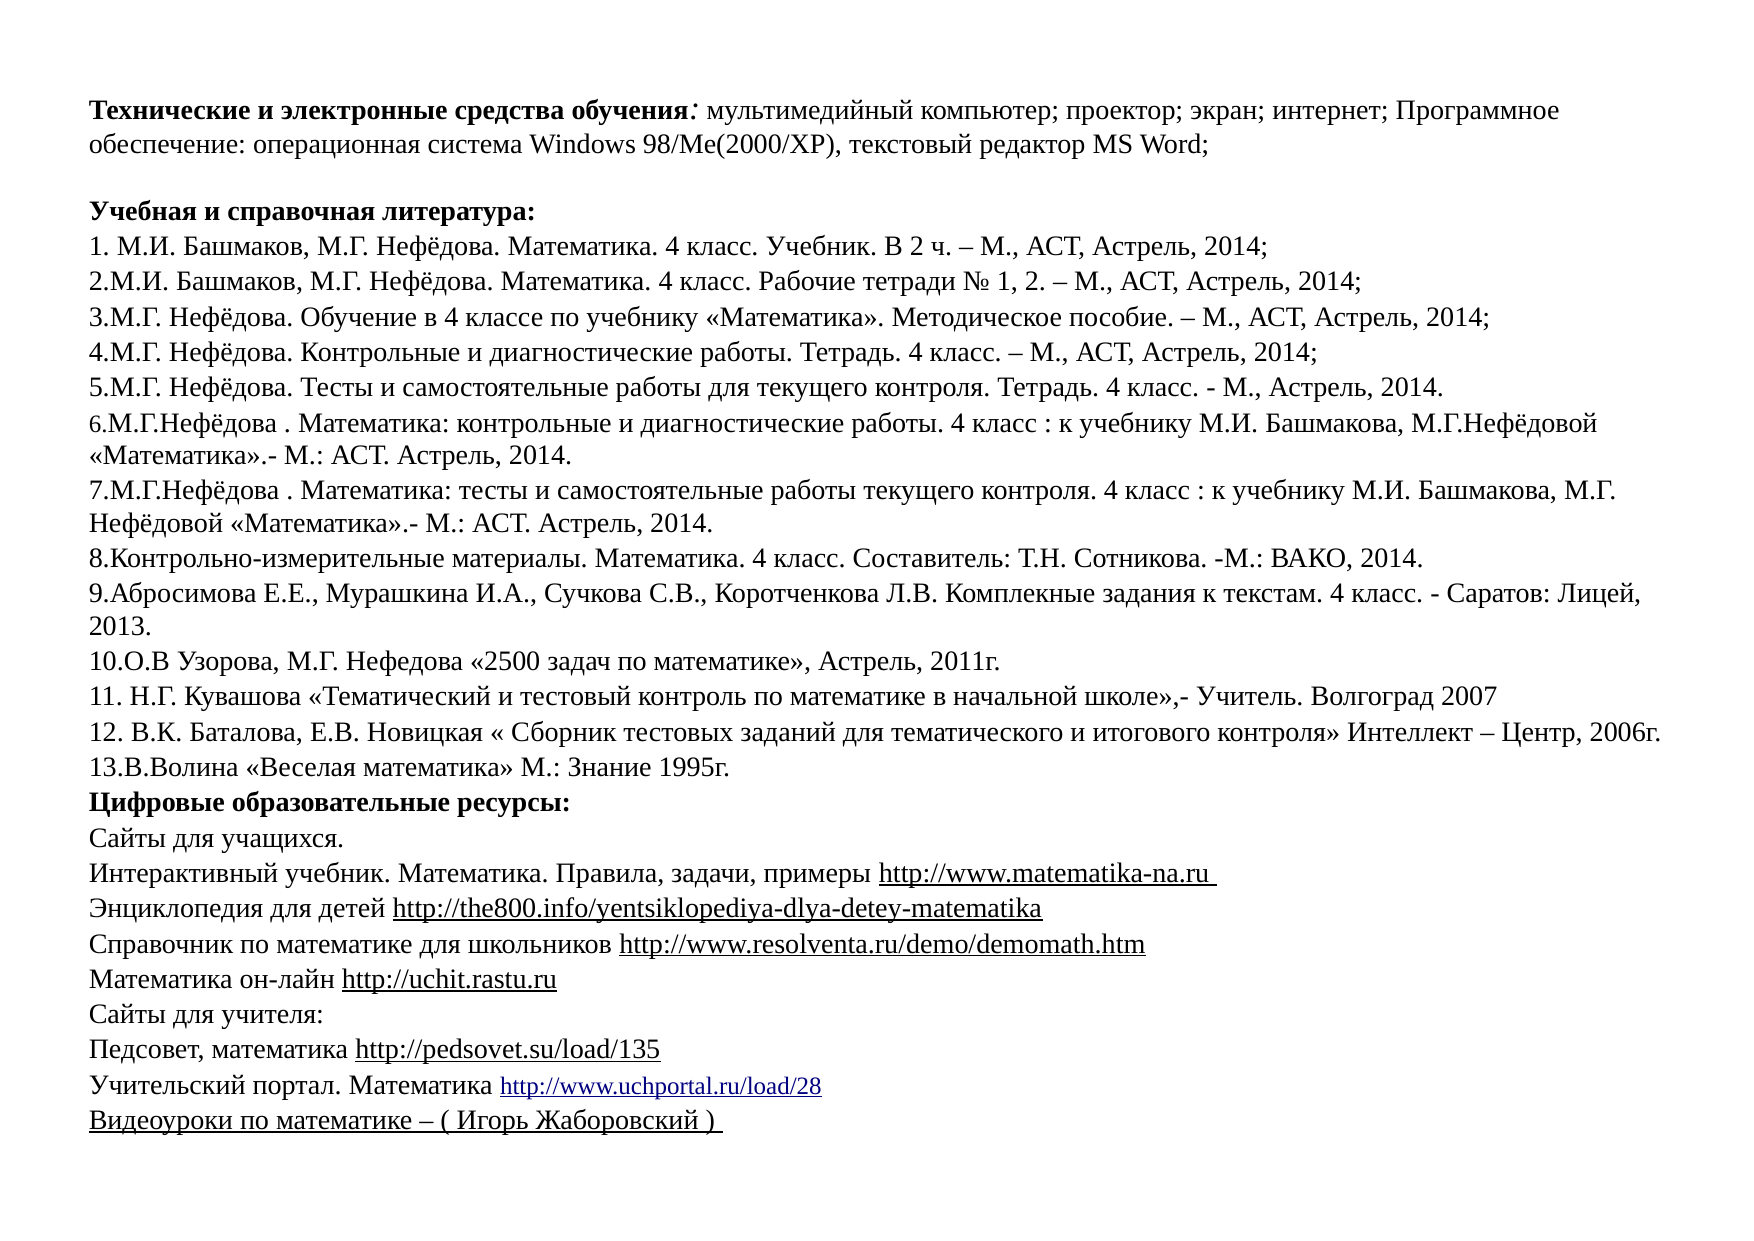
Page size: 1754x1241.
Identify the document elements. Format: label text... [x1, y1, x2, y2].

text 12. В.К. Баталова, Е.В. Новицкая « Сборник тестовых заданий для тематического и итогового контроля» Интеллект – Центр, 2006г. [88, 715, 1665, 747]
text Математика он-лайн http://uchit.rastu.ru [88, 962, 1665, 994]
text 5.М.Г. Нефёдова. Тесты и самостоятельные работы для текущего контроля. Тетрадь. 4 класс. - М., Астрель, 2014. [88, 370, 1665, 403]
text Сайты для учителя: [88, 997, 1665, 1030]
text Сайты для учащихся. [88, 821, 1665, 853]
text Педсовет, математика http://pedsovet.su/load/135 [88, 1033, 1665, 1065]
text 13.В.Волина «Веселая математика» М.: Знание 1995г. [88, 750, 1665, 782]
text Учебная и справочная литература: [88, 194, 1665, 226]
text Справочник по математике для школьников http://www.resolventa.ru/demo/demomath.htm [88, 927, 1665, 959]
text 7.М.Г.Нефёдова . Математика: тесты и самостоятельные работы текущего контроля. 4 класс : к учебнику М.И. Башмакова, М.Г. Нефёдовой «Математика».- М.: АСТ. Астрель, 2014. [88, 473, 1665, 538]
text 2.М.И. Башмаков, М.Г. Нефёдова. Математика. 4 класс. Рабочие тетради № 1, 2. – М., АСТ, Астрель, 2014; [88, 264, 1665, 297]
text Видеоуроки по математике – ( Игорь Жаборовский ) [88, 1103, 1665, 1136]
text Цифровые образовательные ресурсы: [88, 785, 1665, 818]
text Технические и электронные средства обучения: мультимедийный компьютер; проектор; экран; интернет; Программное обеспечение: операционная система Windows 98/Me(2000/XP), текстовый редактор MS Word; [88, 88, 1665, 159]
text Энциклопедия для детей http://the800.info/yentsiklopediya-dlya-detey-matematika [88, 891, 1665, 924]
text 8.Контрольно-измерительные материалы. Математика. 4 класс. Составитель: Т.Н. Сотникова. -М.: ВАКО, 2014. [88, 541, 1665, 573]
text Интерактивный учебник. Математика. Правила, задачи, примеры http://www.matematika-na.ru [88, 856, 1665, 888]
text 4.М.Г. Нефёдова. Контрольные и диагностические работы. Тетрадь. 4 класс. – М., АСТ, Астрель, 2014; [88, 335, 1665, 367]
text 6.М.Г.Нефёдова . Математика: контрольные и диагностические работы. 4 класс : к учебнику М.И. Башмакова, М.Г.Нефёдовой «Математика».- М.: АСТ. Астрель, 2014. [88, 406, 1665, 471]
text 11. Н.Г. Кувашова «Тематический и тестовый контроль по математике в начальной школе»,- Учитель. Волгоград 2007 [88, 679, 1665, 712]
text 10.О.В Узорова, М.Г. Нефедова «2500 задач по математике», Астрель, 2011г. [88, 644, 1665, 677]
text 1. М.И. Башмаков, М.Г. Нефёдова. Математика. 4 класс. Учебник. В 2 ч. – М., АСТ, Астрель, 2014; [88, 229, 1665, 262]
text 3.М.Г. Нефёдова. Обучение в 4 классе по учебнику «Математика». Методическое пособие. – М., АСТ, Астрель, 2014; [88, 300, 1665, 332]
text 9.Абросимова Е.Е., Мурашкина И.А., Сучкова С.В., Коротченкова Л.В. Комплекные задания к текстам. 4 класс. - Саратов: Лицей, 2013. [88, 576, 1665, 641]
text Учительский портал. Математика http://www.uchportal.ru/load/28 [88, 1068, 1665, 1100]
